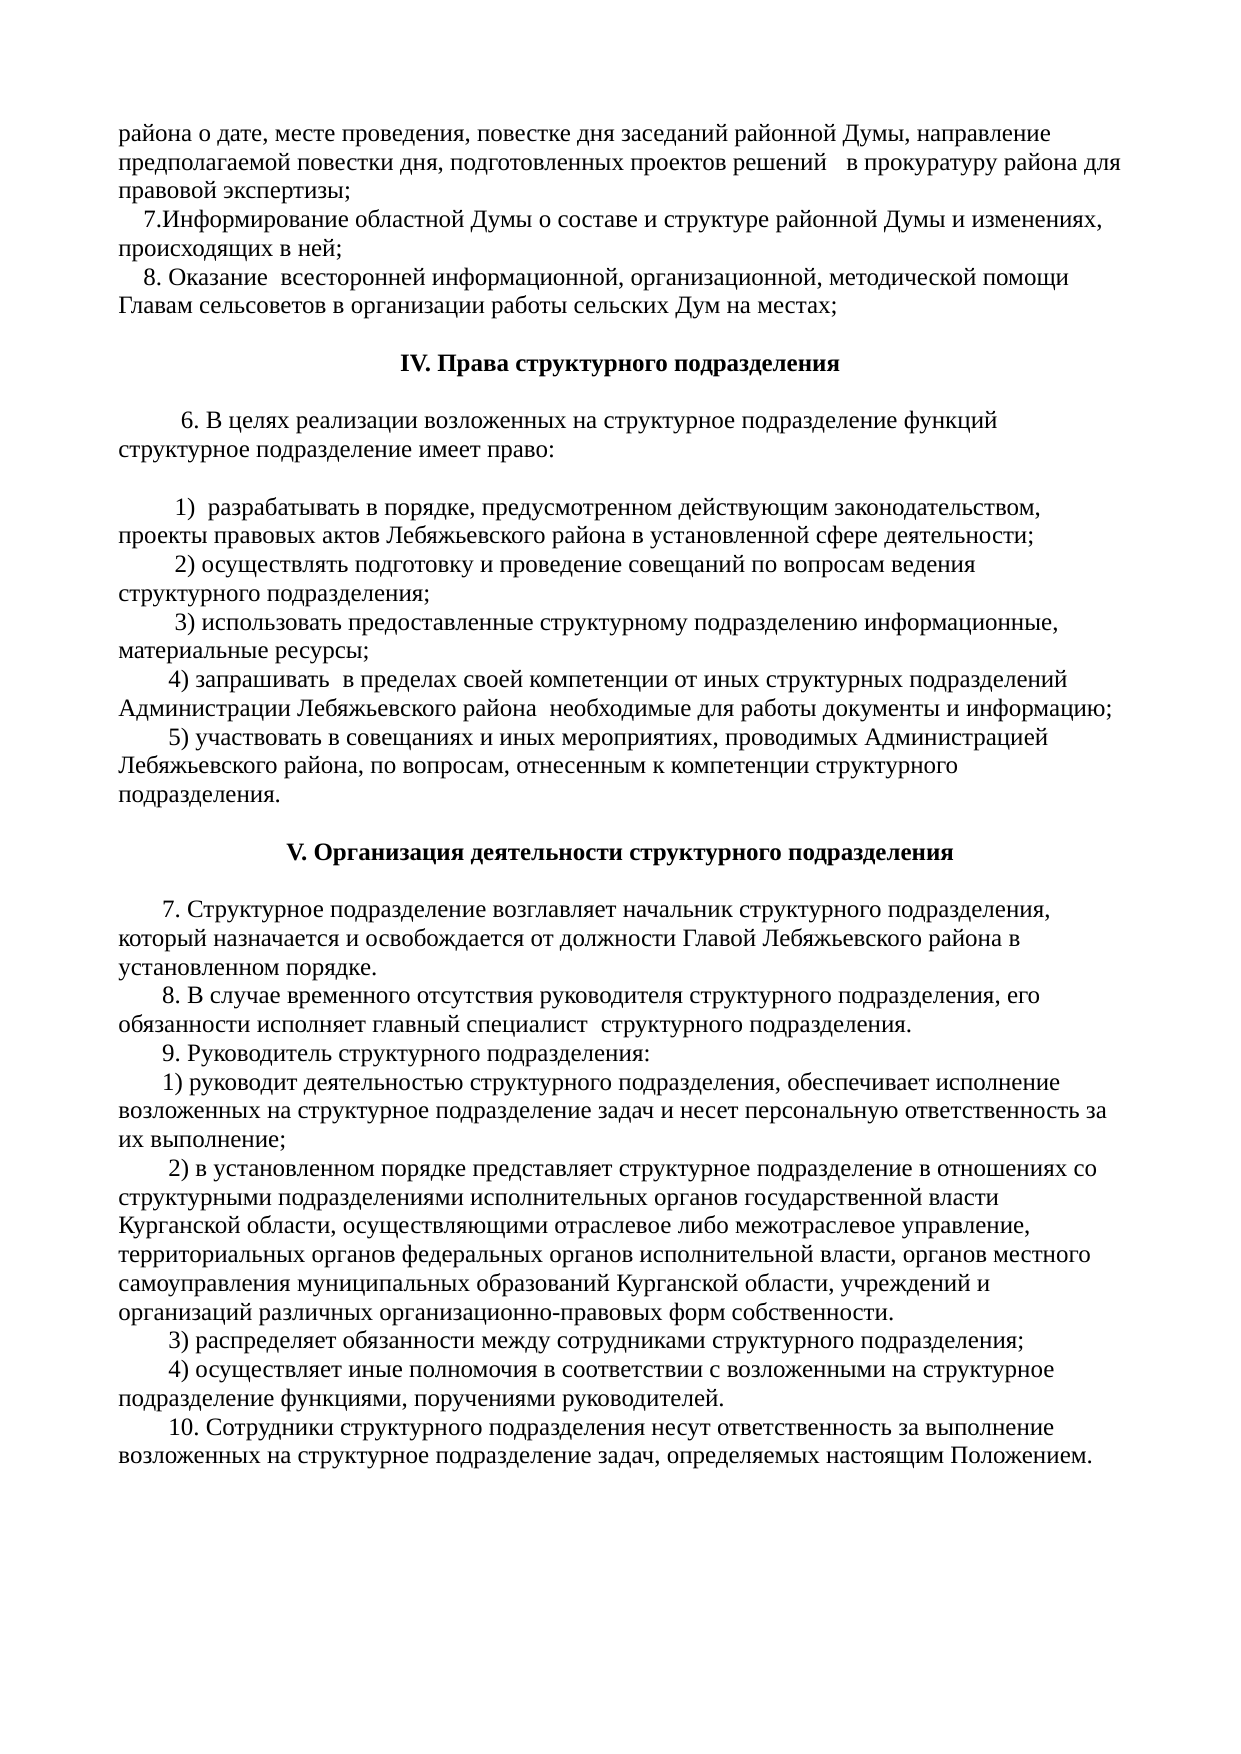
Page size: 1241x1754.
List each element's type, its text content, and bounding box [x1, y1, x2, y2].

text 7.Информирование областной Думы о составе и структуре районной Думы и изменениях, происходящих в ней; [118, 204, 1122, 262]
text 6. В целях реализации возложенных на структурное подразделение функций структурное подразделение имеет право: [118, 406, 1122, 463]
text 2) осуществлять подготовку и проведение совещаний по вопросам ведения структурного подразделения; [118, 549, 1122, 607]
text IV. Права структурного подразделения [118, 348, 1122, 377]
text 4) запрашивать в пределах своей компетенции от иных структурных подразделений Администрации Лебяжьевского района необходимые для работы документы и информацию; [118, 664, 1122, 722]
text V. Организация деятельности структурного подразделения [118, 837, 1122, 866]
text 4) осуществляет иные полномочия в соответствии с возложенными на структурное подразделение функциями, поручениями руководителей. [118, 1354, 1122, 1412]
text 5) участвовать в совещаниях и иных мероприятиях, проводимых Администрацией Лебяжьевского района, по вопросам, отнесенным к компетенции структурного подразделения. [118, 722, 1122, 808]
text 9. Руководитель структурного подразделения: [118, 1038, 1122, 1067]
text 2) в установленном порядке представляет структурное подразделение в отношениях со структурными подразделениями исполнительных органов государственной власти Курганской области, осуществляющими отраслевое либо межотраслевое управление, территориальных органов федеральных органов исполнительной власти, органов местного самоуправления муниципальных образований Курганской области, учреждений и организаций различных организационно-правовых форм собственности. [118, 1153, 1122, 1326]
text 10. Сотрудники структурного подразделения несут ответственность за выполнение возложенных на структурное подразделение задач, определяемых настоящим Положением. [118, 1412, 1122, 1469]
text 1) руководит деятельностью структурного подразделения, обеспечивает исполнение возложенных на структурное подразделение задач и несет персональную ответственность за их выполнение; [118, 1067, 1122, 1153]
text 1) разрабатывать в порядке, предусмотренном действующим законодательством, проекты правовых актов Лебяжьевского района в установленной сфере деятельности; [118, 492, 1122, 549]
text района о дате, месте проведения, повестке дня заседаний районной Думы, направление предполагаемой повестки дня, подготовленных проектов решений в прокуратуру района для правовой экспертизы; [118, 118, 1122, 204]
text 8. В случае временного отсутствия руководителя структурного подразделения, его обязанности исполняет главный специалист структурного подразделения. [118, 981, 1122, 1038]
text 8. Оказание всесторонней информационной, организационной, методической помощи Главам сельсоветов в организации работы сельских Дум на местах; [118, 262, 1122, 319]
text 3) распределяет обязанности между сотрудниками структурного подразделения; [118, 1326, 1122, 1354]
text 3) использовать предоставленные структурному подразделению информационные, материальные ресурсы; [118, 607, 1122, 664]
text который назначается и освобождается от должности Главой Лебяжьевского района в установленном порядке. [118, 923, 1122, 981]
text 7. Структурное подразделение возглавляет начальник структурного подразделения, [118, 894, 1122, 923]
